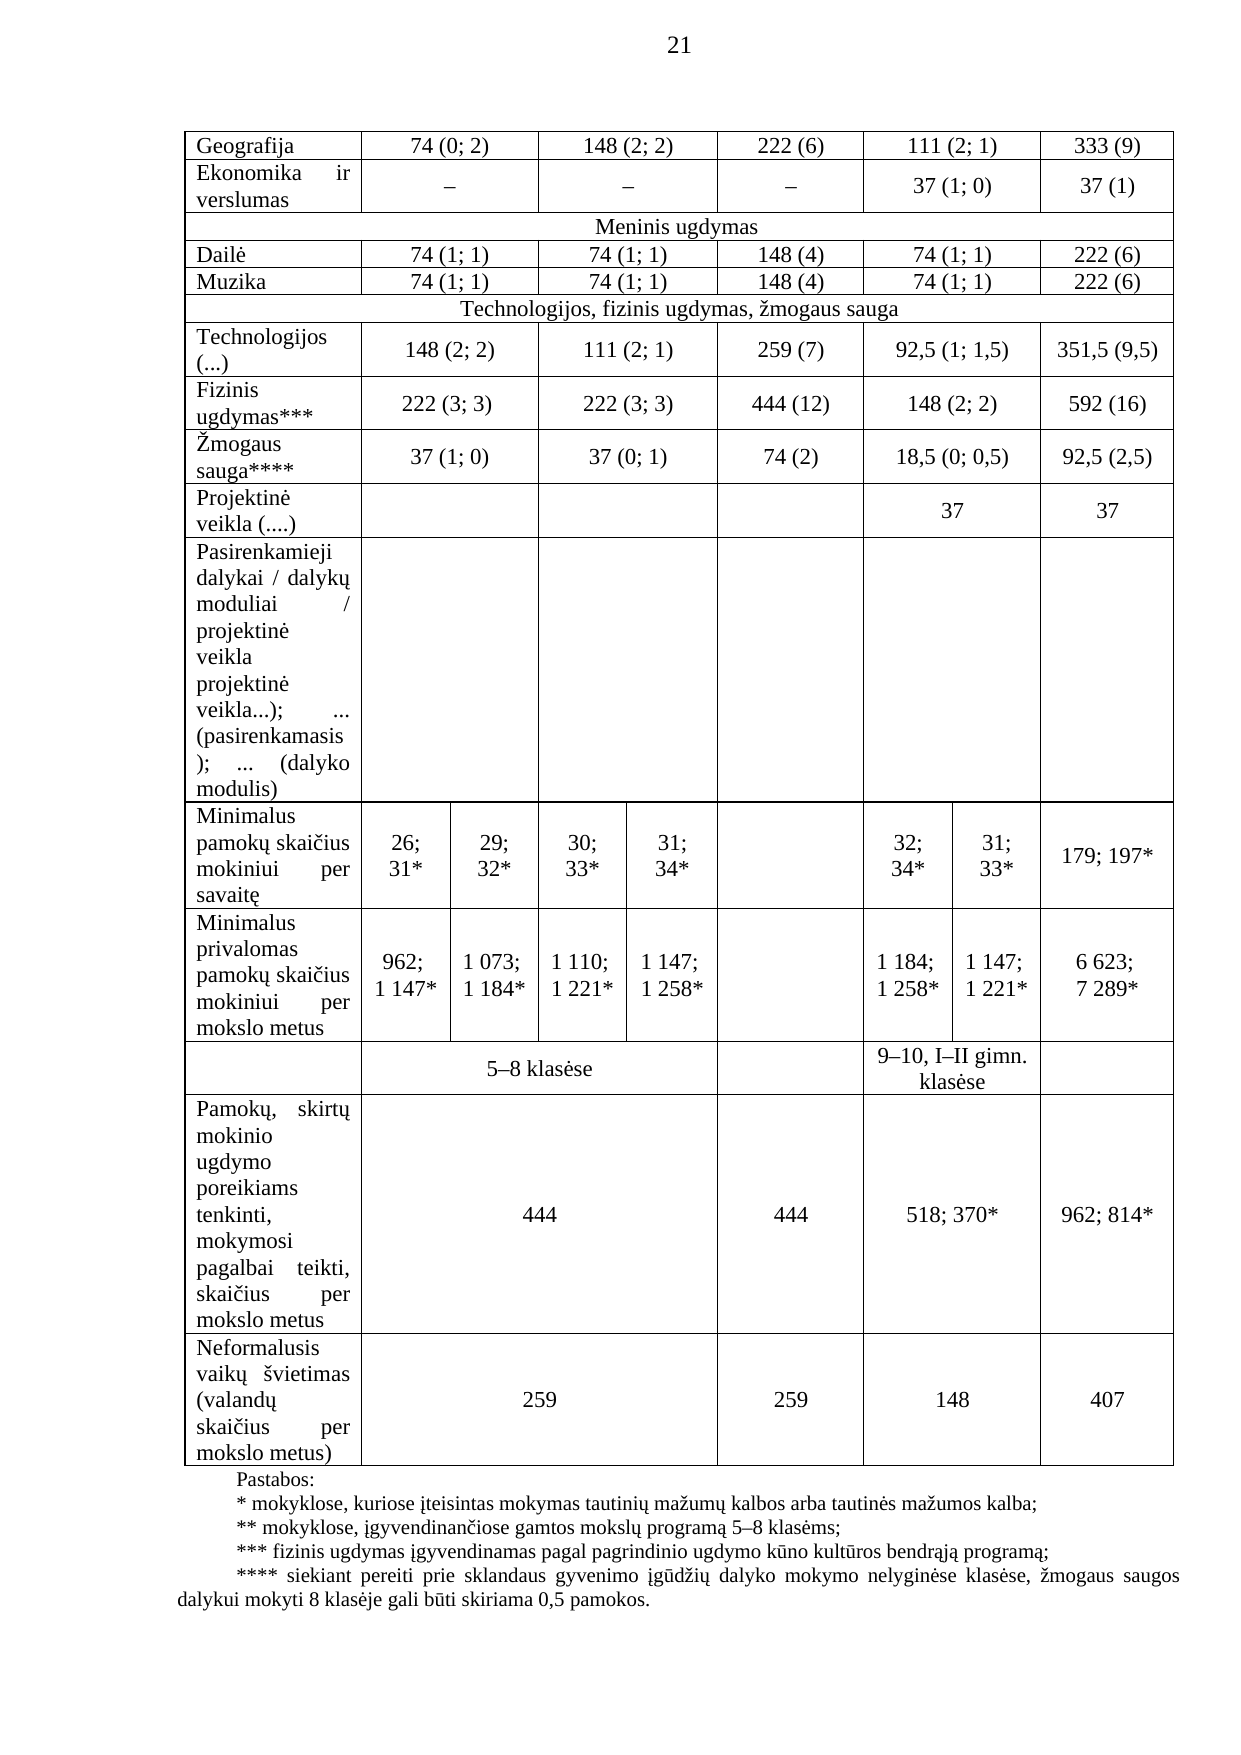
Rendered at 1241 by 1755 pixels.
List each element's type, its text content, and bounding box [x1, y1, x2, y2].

table_cell 351,5 (9,5) [1041, 323, 1173, 376]
table_cell 74 (1; 1) [539, 268, 717, 294]
table_cell 74 (2) [718, 430, 863, 483]
table_cell 148 (2; 2) [539, 132, 717, 158]
table_cell [1041, 538, 1173, 801]
table_cell [539, 484, 717, 537]
table_cell 74 (1; 1) [864, 241, 1040, 267]
table_cell 37 (1) [1041, 160, 1173, 212]
table_cell 31; 34* [627, 803, 717, 908]
table_cell 5–8 klasėse [362, 1042, 717, 1094]
table_cell 962; 1 147* [362, 909, 450, 1041]
table_cell 148 (2; 2) [362, 323, 538, 376]
table_cell 148 [864, 1334, 1040, 1465]
table_cell Muzika [186, 268, 361, 294]
table_cell 179; 197* [1041, 803, 1173, 908]
table_cell 1 110; 1 221* [539, 909, 626, 1041]
text Pastabos: [177, 1466, 1182, 1491]
table_cell 32; 34* [864, 803, 952, 908]
table_cell 111 (2; 1) [539, 323, 717, 376]
table_cell 30; 33* [539, 803, 626, 908]
table_cell 1 147; 1 221* [953, 909, 1040, 1041]
table_cell Minimalus privalomas pamokų skaičius mokiniui per mokslo metus [186, 909, 361, 1041]
table_cell [718, 484, 863, 537]
table_cell 1 073; 1 184* [451, 909, 538, 1041]
table_cell Neformalusis vaikų švietimas (valandų skaičius per mokslo metus) [186, 1334, 361, 1465]
table_cell [718, 803, 863, 908]
table_cell 6 623; 7 289* [1041, 909, 1173, 1041]
table_cell 148 (4) [718, 241, 863, 267]
table_cell Pasirenkamieji dalykai / dalykų moduliai / projektinė veikla projektinė veikla...); ... (pasirenkamasis); ... (dalyko modulis) [186, 538, 361, 801]
table_cell 74 (1; 1) [864, 268, 1040, 294]
table_cell [362, 538, 538, 801]
table_cell [864, 538, 1040, 801]
table_cell [539, 538, 717, 801]
table_cell 9–10, I–II gimn. klasėse [864, 1042, 1040, 1094]
table_cell 962; 814* [1041, 1095, 1173, 1333]
table_cell 222 (6) [1041, 268, 1173, 294]
table_cell Minimalus pamokų skaičius mokiniui per savaitę [186, 803, 361, 908]
table_cell [718, 538, 863, 801]
table_cell 111 (2; 1) [864, 132, 1040, 158]
table_cell 74 (1; 1) [362, 268, 538, 294]
table_cell Geografija [186, 132, 361, 158]
table_cell 407 [1041, 1334, 1173, 1465]
table_cell Ekonomika ir verslumas [186, 160, 361, 212]
table_cell 592 (16) [1041, 377, 1173, 429]
table_cell 37 [864, 484, 1040, 537]
table_cell 518; 370* [864, 1095, 1040, 1333]
table_cell 37 (0; 1) [539, 430, 717, 483]
table_cell 26; 31* [362, 803, 450, 908]
table_cell 444 [718, 1095, 863, 1333]
table_cell 1 147; 1 258* [627, 909, 717, 1041]
table_cell Pamokų, skirtų mokinio ugdymo poreikiams tenkinti, mokymosi pagalbai teikti, skaičius per mokslo metus [186, 1095, 361, 1333]
table_cell 222 (3; 3) [539, 377, 717, 429]
table_cell 444 [362, 1095, 717, 1333]
table_cell 37 [1041, 484, 1173, 537]
table_cell [1041, 1042, 1173, 1094]
table_cell 148 (2; 2) [864, 377, 1040, 429]
table_cell 148 (4) [718, 268, 863, 294]
table_cell 31; 33* [953, 803, 1040, 908]
table_cell 222 (6) [718, 132, 863, 158]
table_cell [718, 1042, 863, 1094]
table_cell 259 (7) [718, 323, 863, 376]
table_cell [362, 484, 538, 537]
table_cell 222 (6) [1041, 241, 1173, 267]
table_cell Fizinis ugdymas*** [186, 377, 361, 429]
table_cell Žmogaus sauga**** [186, 430, 361, 483]
table_cell Technologijos, fizinis ugdymas, žmogaus sauga [186, 295, 1173, 322]
table_cell [718, 909, 863, 1041]
table_cell – [539, 160, 717, 212]
table_cell 444 (12) [718, 377, 863, 429]
table_cell – [718, 160, 863, 212]
table_cell 37 (1; 0) [362, 430, 538, 483]
table_cell 37 (1; 0) [864, 160, 1040, 212]
table_cell Meninis ugdymas [186, 213, 1173, 239]
text ** mokyklose, įgyvendinančiose gamtos mokslų programą 5–8 klasėms; [177, 1514, 1182, 1539]
table_cell 74 (1; 1) [362, 241, 538, 267]
table_cell Technologijos (...) [186, 323, 361, 376]
table_cell [186, 1042, 361, 1094]
text * mokyklose, kuriose įteisintas mokymas tautinių mažumų kalbos arba tautinės mažumos kalba; [177, 1491, 1182, 1514]
table_cell 333 (9) [1041, 132, 1173, 158]
table_cell 222 (3; 3) [362, 377, 538, 429]
table_cell Projektinė veikla (....) [186, 484, 361, 537]
table_cell 259 [718, 1334, 863, 1465]
table_cell 18,5 (0; 0,5) [864, 430, 1040, 483]
table_cell 259 [362, 1334, 717, 1465]
table_cell Dailė [186, 241, 361, 267]
table_cell – [362, 160, 538, 212]
text **** siekiant pereiti prie sklandaus gyvenimo įgūdžių dalyko mokymo nelyginėse klasėse, žmogaus saugos dalykui mokyti 8 klasėje gali būti skiriama 0,5 pamokos. [177, 1563, 1182, 1611]
table_cell 92,5 (1; 1,5) [864, 323, 1040, 376]
table_cell 74 (1; 1) [539, 241, 717, 267]
text *** fizinis ugdymas įgyvendinamas pagal pagrindinio ugdymo kūno kultūros bendrąją programą; [177, 1539, 1182, 1563]
table_cell 29; 32* [451, 803, 538, 908]
table_cell 1 184; 1 258* [864, 909, 952, 1041]
table_cell 92,5 (2,5) [1041, 430, 1173, 483]
table_cell 74 (0; 2) [362, 132, 538, 158]
